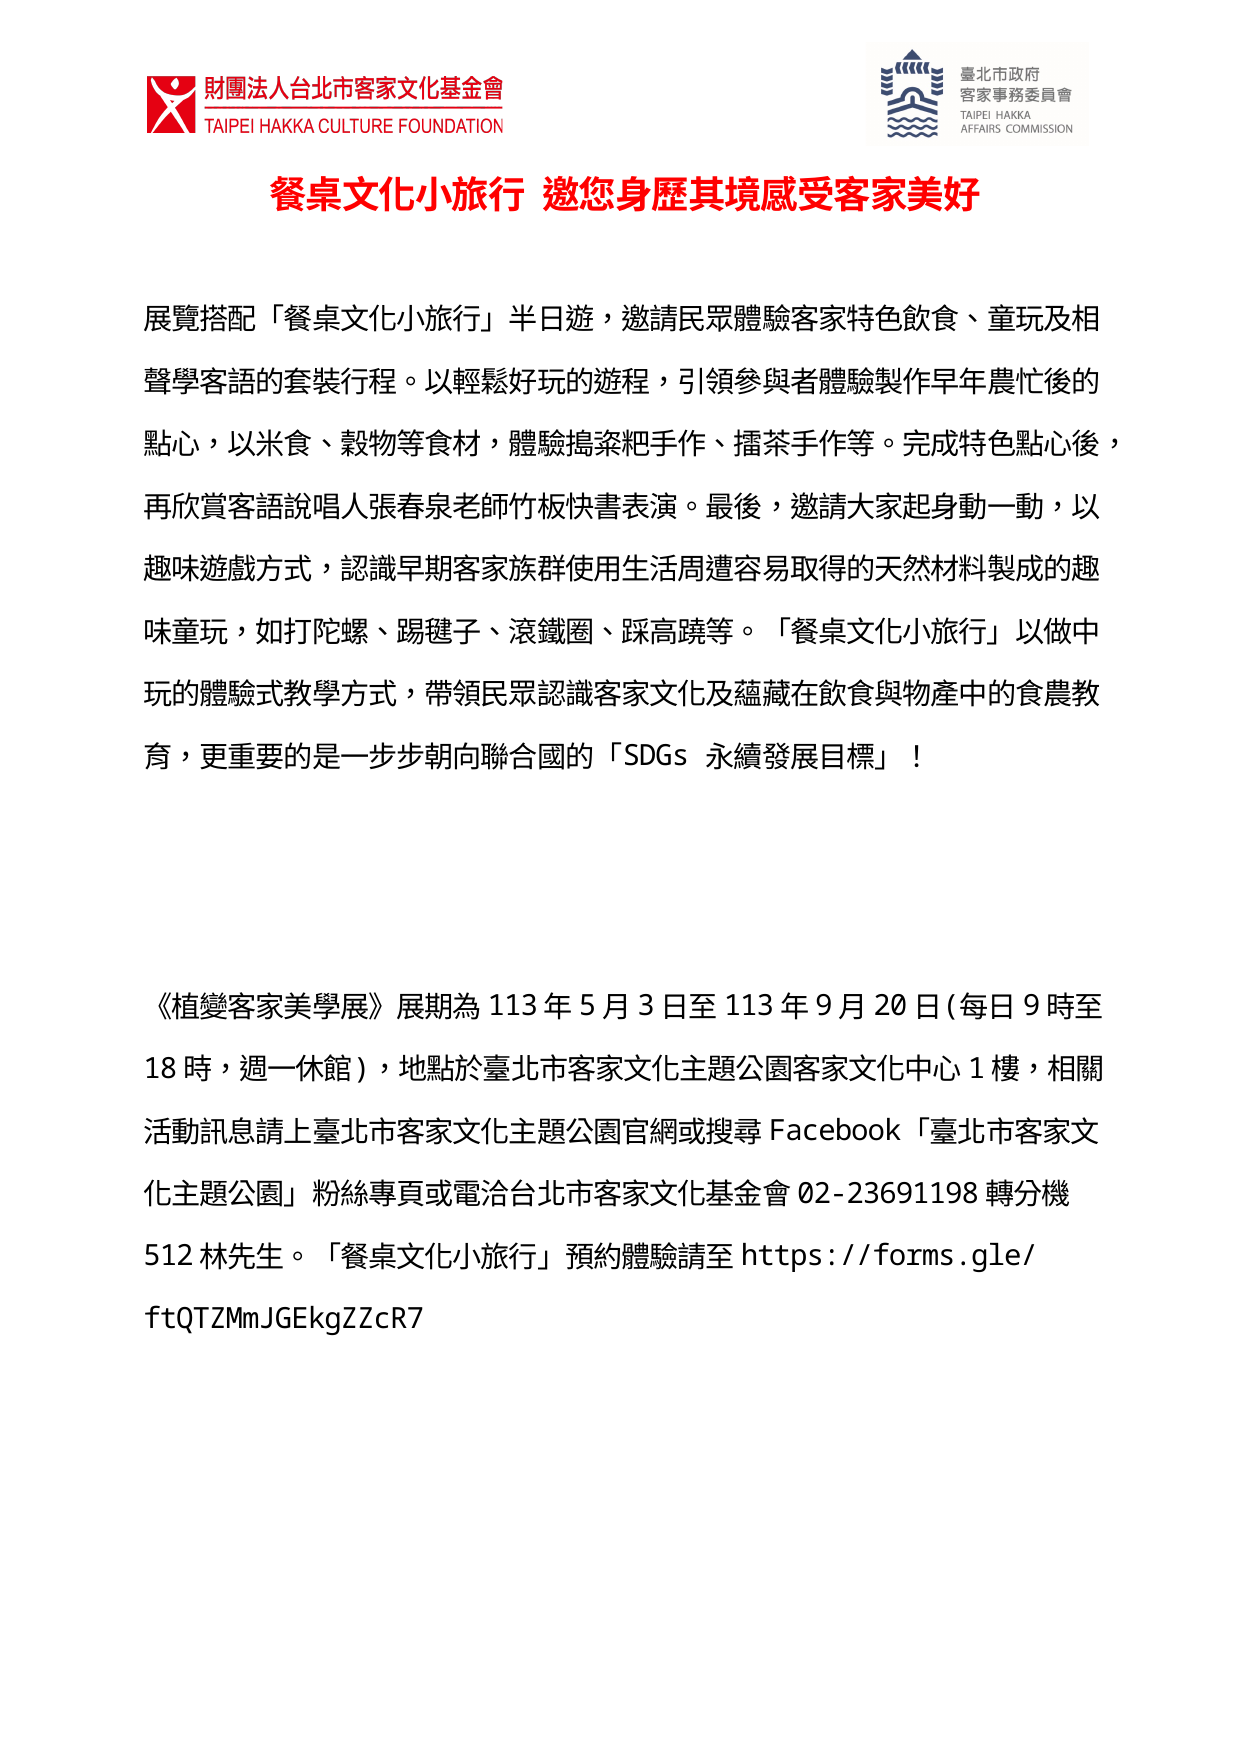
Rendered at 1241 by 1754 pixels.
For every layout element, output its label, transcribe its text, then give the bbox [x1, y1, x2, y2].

text 《植變客家美學展》展期為113年5月3日至113年9月20日(每日9時至18時，週一休館)，地點於臺北市客家文化主題公園客家文化中心1樓，相關活動訊息請上臺北市客家文化主題公園官網或搜尋Facebook「臺北市客家文化主題公園」粉絲專頁或電洽台北市客家文化基金會02-23691198轉分機512林先生。「餐桌文化小旅行」預約體驗請至https://forms.gle/ftQTZMmJGEkgZZcR7 [143, 963, 1107, 1338]
text 餐桌文化小旅行 邀您身歷其境感受客家美好 [143, 150, 1107, 213]
text 展覽搭配「餐桌文化小旅行」半日遊，邀請民眾體驗客家特色飲食、童玩及相聲學客語的套裝行程。以輕鬆好玩的遊程，引領參與者體驗製作早年農忙後的點心，以米食、穀物等食材，體驗搗粢粑手作、擂茶手作等。完成特色點心後，再欣賞客語說唱人張春泉老師竹板快書表演。最後，邀請大家起身動一動，以趣味遊戲方式，認識早期客家族群使用生活周遭容易取得的天然材料製成的趣味童玩，如打陀螺、踢毽子、滾鐵圈、踩高蹺等。「餐桌文化小旅行」以做中玩的體驗式教學方式，帶領民眾認識客家文化及蘊藏在飲食與物產中的食農教育，更重要的是一步步朝向聯合國的「SDGs 永續發展目標」！ [143, 275, 1107, 775]
